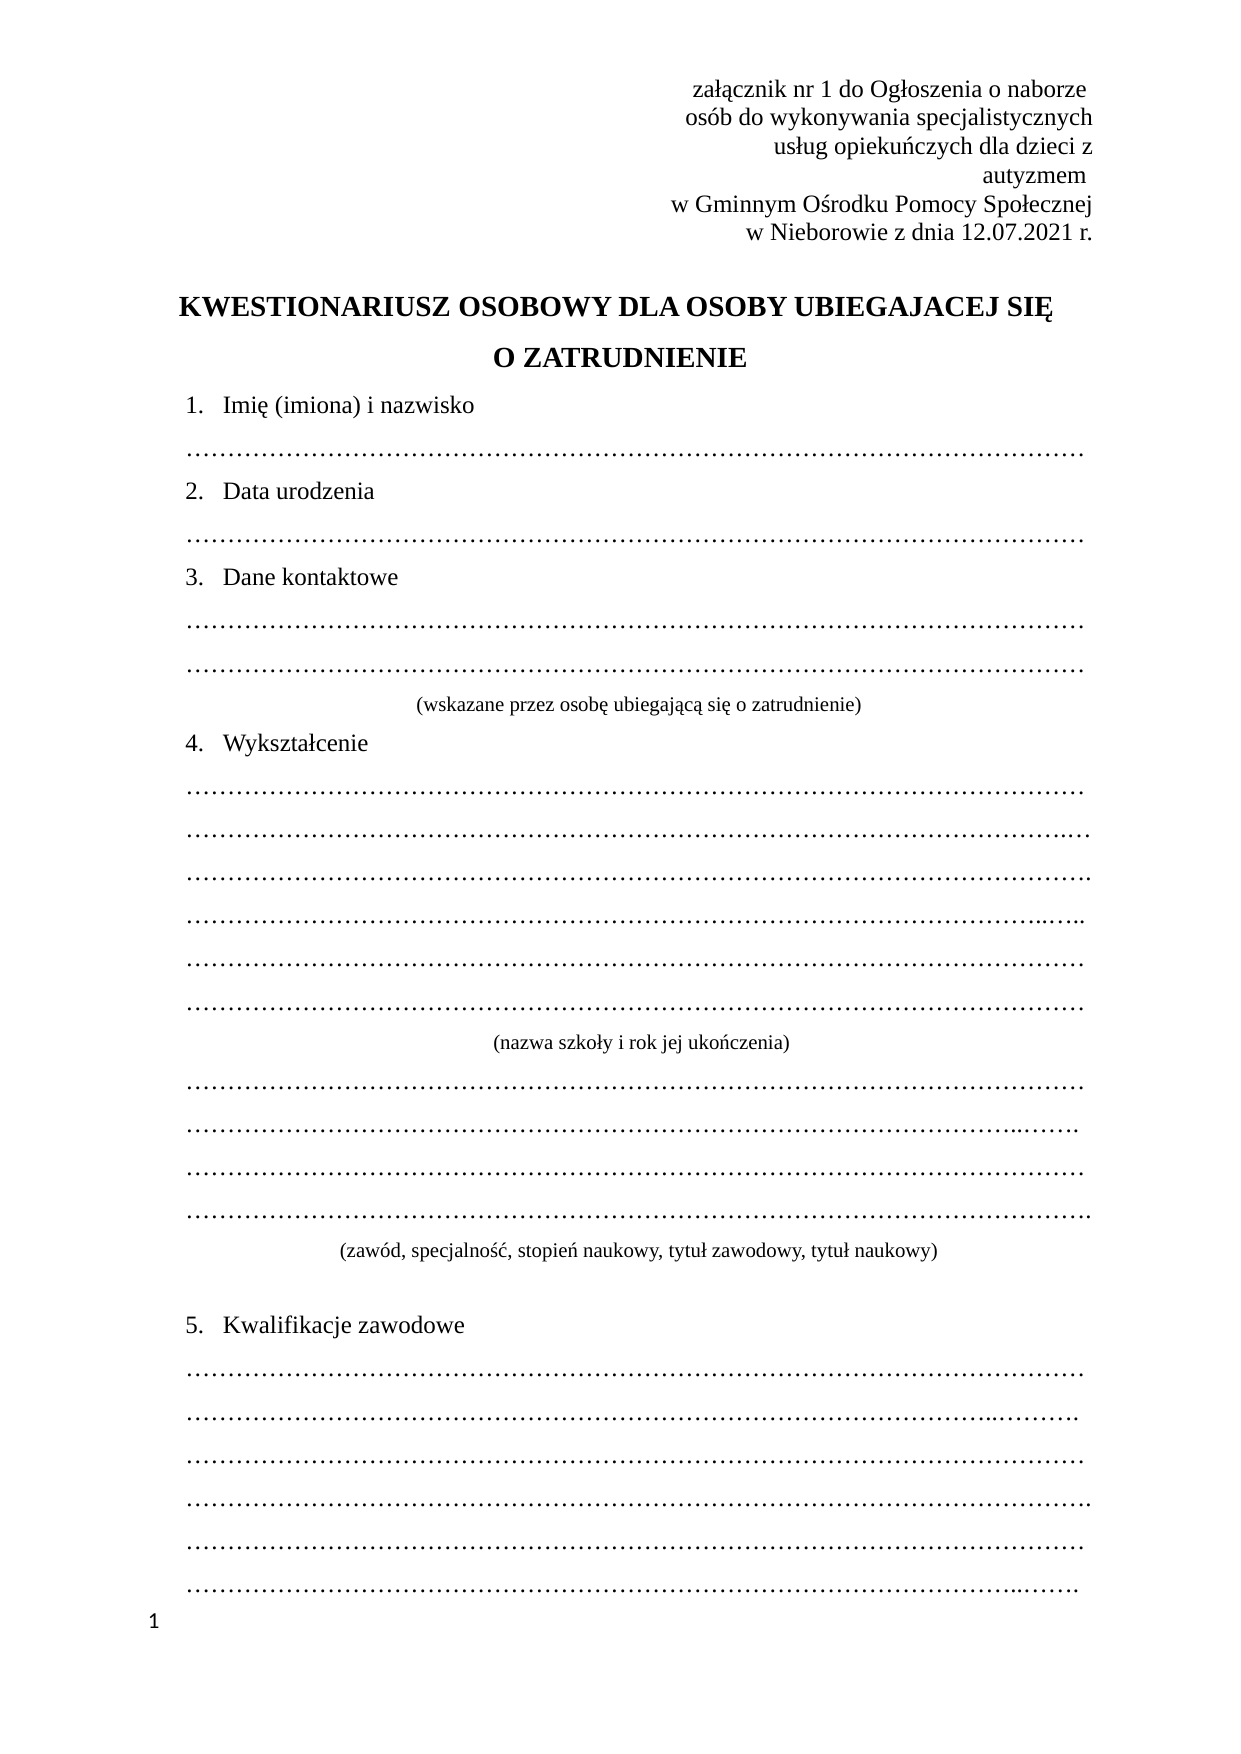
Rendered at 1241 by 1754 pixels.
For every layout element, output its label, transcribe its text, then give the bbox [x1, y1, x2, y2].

text ……………………………………………………………………………………………… [185, 987, 1093, 1015]
text ……………………………………………………………………………………………………………………………………………………………………………………..………. [185, 1353, 1093, 1425]
text ………………………………………………………………………………………………. [185, 857, 1093, 886]
text KWESTIONARIUSZ OSOBOWY DLA OSOBY UBIEGAJACEJ SIĘ O ZATRUDNIENIE [148, 289, 1093, 373]
list Wykształcenie [185, 728, 1093, 757]
text ………………………………………………………………………………………………………………………………………………………………………………………..……. [185, 1066, 1093, 1138]
list Kwalifikacje zawodowe [185, 1310, 1093, 1339]
text ………………………………………………………………………………………………………………………………………………………………………………………………. [185, 1440, 1093, 1512]
text …………………………………………………………………………………………..….. [185, 900, 1093, 929]
text ……………………………………………………………………………………………… [185, 433, 1093, 462]
text (zawód, specjalność, stopień naukowy, tytuł zawodowy, tytuł naukowy) [185, 1238, 1093, 1262]
text ……………………………………………………………………………………………………………………………………………………………………………………………… [185, 606, 1093, 677]
text ……………………………………………………………………………………………… [185, 943, 1093, 972]
list Imię (imiona) i nazwisko [185, 390, 1093, 419]
text (nazwa szkoły i rok jej ukończenia) [185, 1030, 1093, 1054]
list Dane kontaktowe [185, 562, 1093, 591]
text …………………………………………………………………………………………….… [185, 814, 1093, 843]
text ………………………………………………………………………………………………………………………………………………………………………………………..……. [185, 1526, 1093, 1598]
text załącznik nr 1 do Ogłoszenia o naborze osób do wykonywania specjalistycznych usług opiekuńczych dla dzieci z autyzmem w Gminnym Ośrodku Pomocy Społecznej w Nieborowie z dnia 12.07.2021 r. [664, 74, 1093, 246]
text ………………………………………………………………………………………………………………………………………………………………………………………………. [185, 1152, 1093, 1224]
list Data urodzenia [185, 476, 1093, 505]
text ……………………………………………………………………………………………… [185, 519, 1093, 548]
text ……………………………………………………………………………………………… [185, 771, 1093, 800]
text (wskazane przez osobę ubiegającą się o zatrudnienie) [185, 692, 1093, 716]
